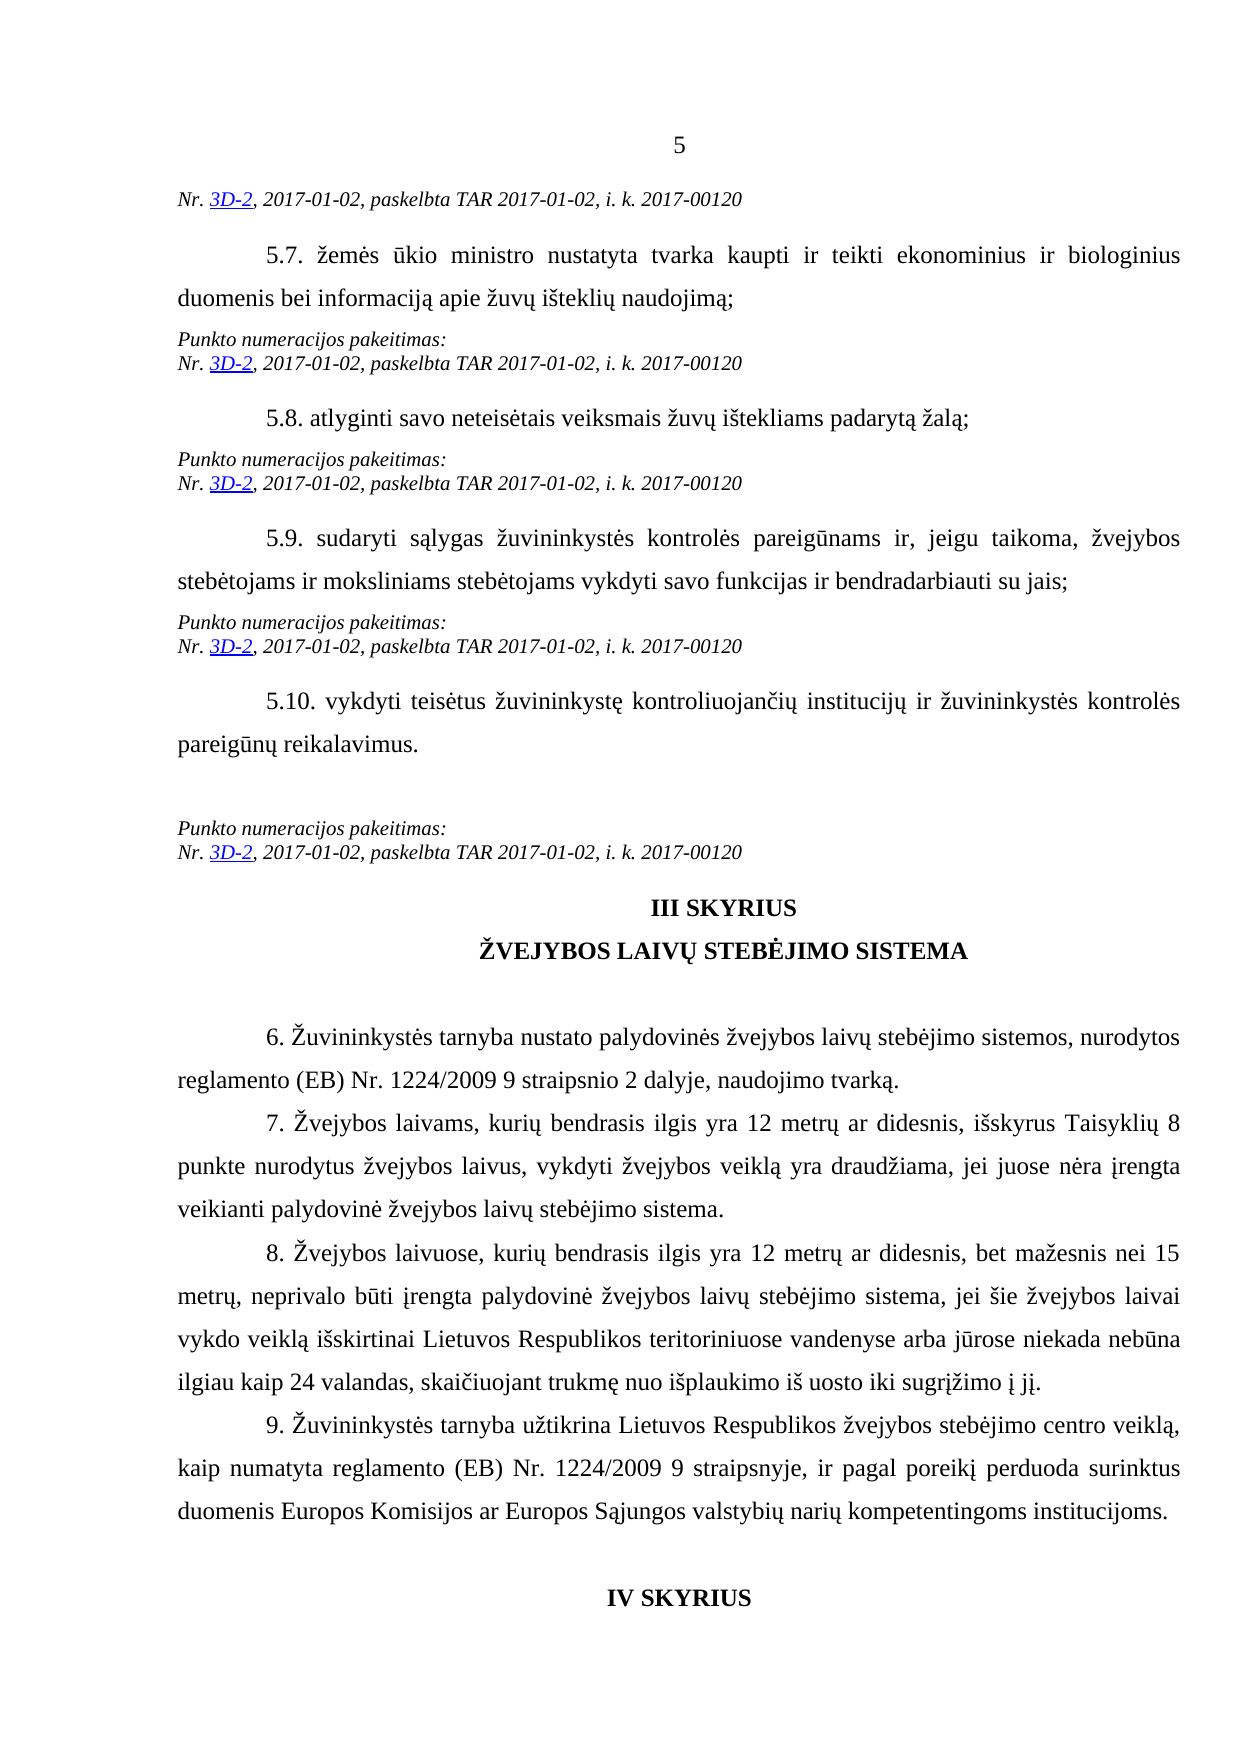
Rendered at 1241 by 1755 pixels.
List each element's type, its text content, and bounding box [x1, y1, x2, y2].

text ŽVEJYBOS LAIVŲ STEBĖJIMO SISTEMA [177, 936, 1181, 964]
text Punkto numeracijos pakeitimas: [177, 446, 1181, 471]
text 7. Žvejybos laivams, kurių bendrasis ilgis yra 12 metrų ar didesnis, išskyrus Taisyklių 8 punkte nurodytus žvejybos laivus, vykdyti žvejybos veiklą yra draudžiama, jei juose nėra įrengta veikianti palydovinė žvejybos laivų stebėjimo sistema. [177, 1108, 1181, 1223]
text 5.7. žemės ūkio ministro nustatyta tvarka kaupti ir teikti ekonominius ir biologinius duomenis bei informaciją apie žuvų išteklių naudojimą; [177, 240, 1181, 312]
text IV SKYRIUS [177, 1583, 1181, 1611]
text 5.9. sudaryti sąlygas žuvininkystės kontrolės pareigūnams ir, jeigu taikoma, žvejybos stebėtojams ir moksliniams stebėtojams vykdyti savo funkcijas ir bendradarbiauti su jais; [177, 523, 1181, 595]
text 5.8. atlyginti savo neteisėtais veiksmais žuvų ištekliams padarytą žalą; [177, 403, 1181, 432]
text 9. Žuvininkystės tarnyba užtikrina Lietuvos Respublikos žvejybos stebėjimo centro veiklą, kaip numatyta reglamento (EB) Nr. 1224/2009 9 straipsnyje, ir pagal poreikį perduoda surinktus duomenis Europos Komisijos ar Europos Sąjungos valstybių narių kompetentingoms institucijoms. [177, 1410, 1181, 1525]
text Nr. 3D-2, 2017-01-02, paskelbta TAR 2017-01-02, i. k. 2017-00120 [177, 351, 1181, 374]
text Nr. 3D-2, 2017-01-02, paskelbta TAR 2017-01-02, i. k. 2017-00120 [177, 471, 1181, 494]
text 8. Žvejybos laivuose, kurių bendrasis ilgis yra 12 metrų ar didesnis, bet mažesnis nei 15 metrų, neprivalo būti įrengta palydovinė žvejybos laivų stebėjimo sistema, jei šie žvejybos laivai vykdo veiklą išskirtinai Lietuvos Respublikos teritoriniuose vandenyse arba jūrose niekada nebūna ilgiau kaip 24 valandas, skaičiuojant trukmę nuo išplaukimo iš uosto iki sugrįžimo į jį. [177, 1238, 1181, 1396]
text 5.10. vykdyti teisėtus žuvininkystę kontroliuojančių institucijų ir žuvininkystės kontrolės pareigūnų reikalavimus. [177, 686, 1181, 758]
text III SKYRIUS [177, 893, 1181, 921]
text Punkto numeracijos pakeitimas: [177, 816, 1181, 840]
text 6. Žuvininkystės tarnyba nustato palydovinės žvejybos laivų stebėjimo sistemos, nurodytos reglamento (EB) Nr. 1224/2009 9 straipsnio 2 dalyje, naudojimo tvarką. [177, 1022, 1181, 1094]
text Nr. 3D-2, 2017-01-02, paskelbta TAR 2017-01-02, i. k. 2017-00120 [177, 840, 1181, 864]
text Punkto numeracijos pakeitimas: [177, 609, 1181, 634]
text Nr. 3D-2, 2017-01-02, paskelbta TAR 2017-01-02, i. k. 2017-00120 [177, 187, 1181, 211]
text Nr. 3D-2, 2017-01-02, paskelbta TAR 2017-01-02, i. k. 2017-00120 [177, 634, 1181, 658]
text Punkto numeracijos pakeitimas: [177, 326, 1181, 351]
